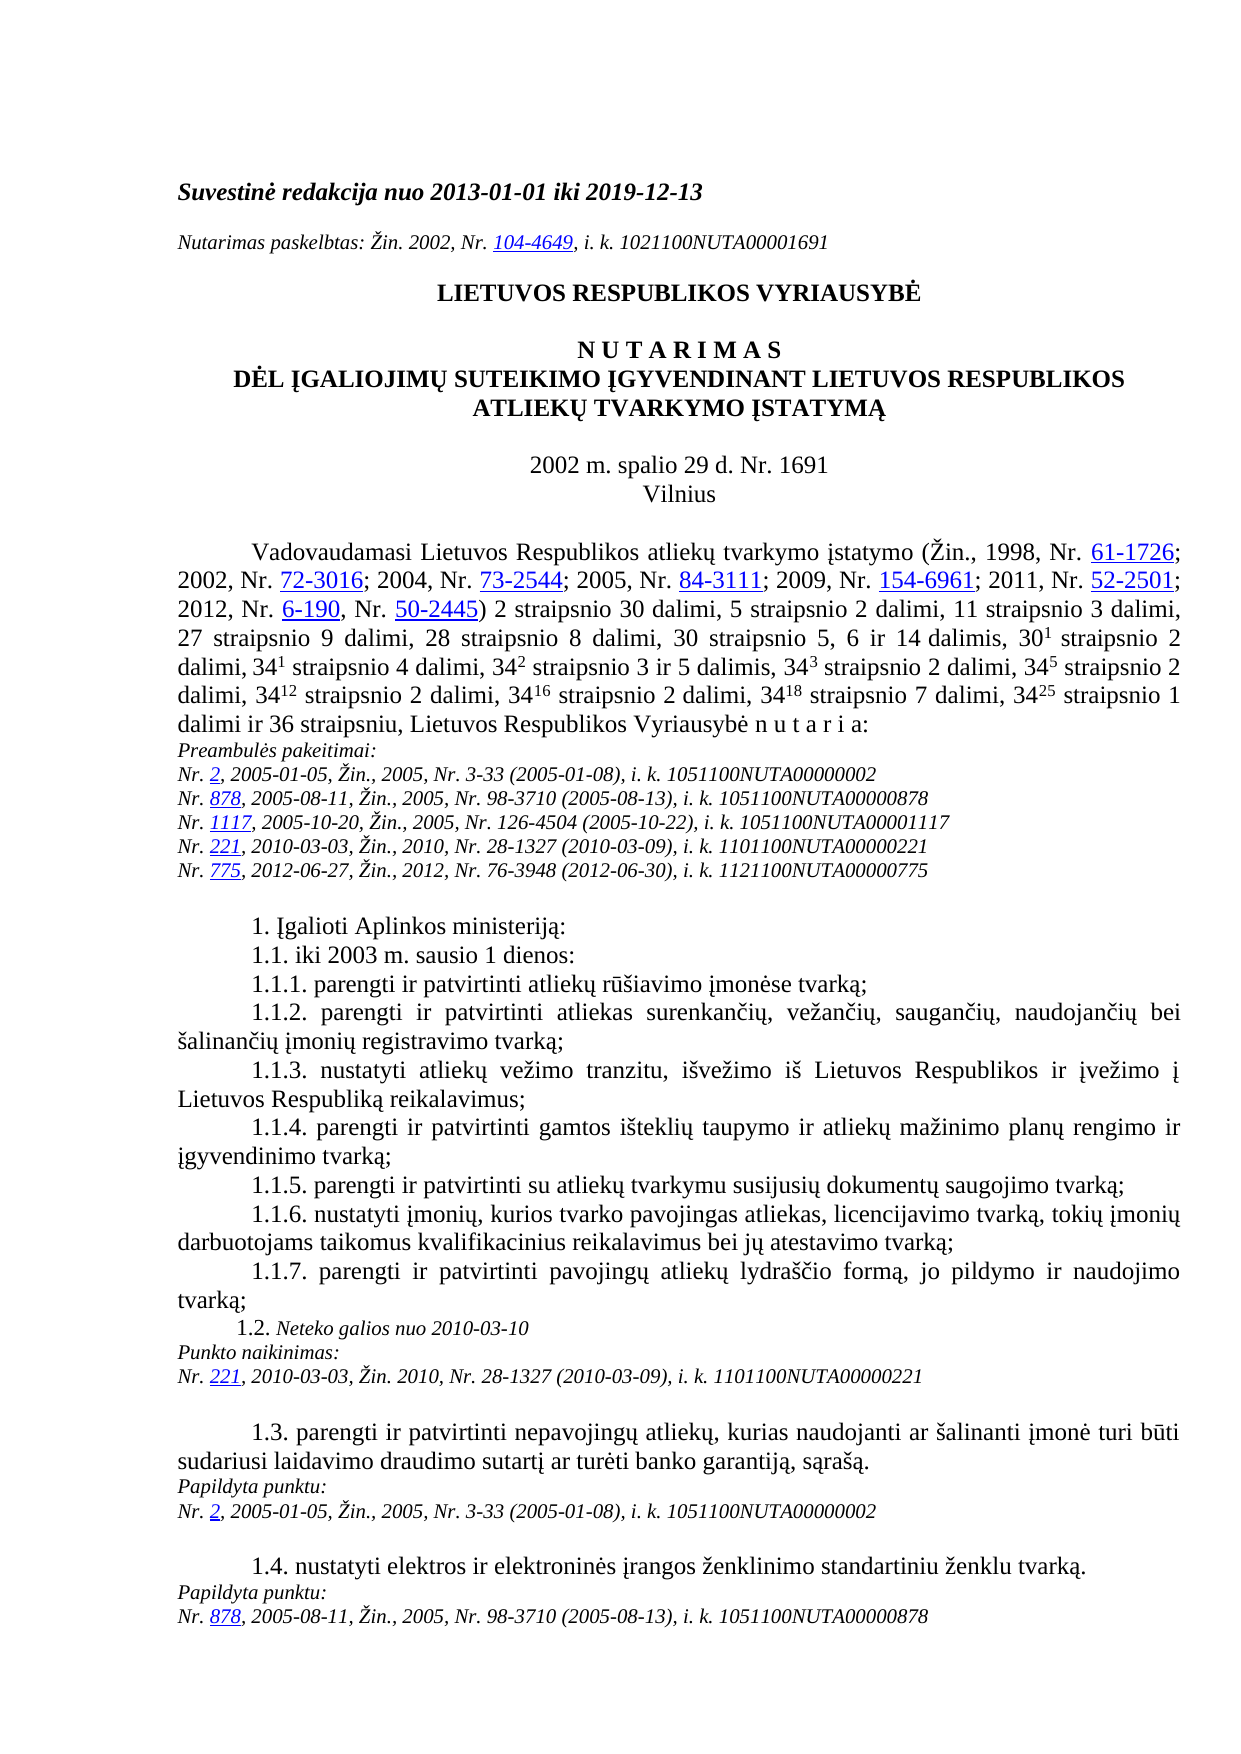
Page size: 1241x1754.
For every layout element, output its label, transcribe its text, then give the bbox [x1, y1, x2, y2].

text 1.1.4. parengti ir patvirtinti gamtos išteklių taupymo ir atliekų mažinimo planų rengimo ir įgyvendinimo tvarką; [177, 1112, 1181, 1170]
text 1.1.2. parengti ir patvirtinti atliekas surenkančių, vežančių, saugančių, naudojančių bei šalinančių įmonių registravimo tvarką; [177, 997, 1181, 1055]
text LIETUVOS RESPUBLIKOS VYRIAUSYBĖ [177, 278, 1181, 307]
text 1.1.1. parengti ir patvirtinti atliekų rūšiavimo įmonėse tvarką; [177, 969, 1181, 997]
text Nutarimas paskelbtas: Žin. 2002, Nr. 104-4649, i. k. 1021100NUTA00001691 [177, 230, 1181, 254]
text Preambulės pakeitimai: [177, 738, 1181, 762]
text 1.2. Neteko galios nuo 2010-03-10 [177, 1314, 1181, 1340]
text 1.1.6. nustatyti įmonių, kurios tvarko pavojingas atliekas, licencijavimo tvarką, tokių įmonių darbuotojams taikomus kvalifikacinius reikalavimus bei jų atestavimo tvarką; [177, 1199, 1181, 1256]
text Nr. 878, 2005-08-11, Žin., 2005, Nr. 98-3710 (2005-08-13), i. k. 1051100NUTA00000878 [177, 786, 1181, 810]
text 1.1. iki 2003 m. sausio 1 dienos: [177, 940, 1181, 969]
text Nr. 221, 2010-03-03, Žin., 2010, Nr. 28-1327 (2010-03-09), i. k. 1101100NUTA00000221 [177, 834, 1181, 858]
text 1.3. parengti ir patvirtinti nepavojingų atliekų, kurias naudojanti ar šalinanti įmonė turi būti sudariusi laidavimo draudimo sutartį ar turėti banko garantiją, sąrašą. [177, 1417, 1181, 1474]
text 1. Įgalioti Aplinkos ministeriją: [177, 911, 1181, 940]
text Papildyta punktu: [177, 1474, 1181, 1498]
text Nr. 1117, 2005-10-20, Žin., 2005, Nr. 126-4504 (2005-10-22), i. k. 1051100NUTA00001117 [177, 810, 1181, 834]
text 2002 m. spalio 29 d. Nr. 1691 [177, 451, 1181, 479]
text Punkto naikinimas: [177, 1340, 1181, 1364]
text 1.1.3. nustatyti atliekų vežimo tranzitu, išvežimo iš Lietuvos Respublikos ir įvežimo į Lietuvos Respubliką reikalavimus; [177, 1055, 1181, 1112]
text Nr. 2, 2005-01-05, Žin., 2005, Nr. 3-33 (2005-01-08), i. k. 1051100NUTA00000002 [177, 1498, 1181, 1523]
text Nr. 878, 2005-08-11, Žin., 2005, Nr. 98-3710 (2005-08-13), i. k. 1051100NUTA00000878 [177, 1604, 1181, 1628]
text Vadovaudamasi Lietuvos Respublikos atliekų tvarkymo įstatymo (Žin., 1998, Nr. 61-1726; 2002, Nr. 72-3016; 2004, Nr. 73-2544; 2005, Nr. 84-3111; 2009, Nr. 154-6961; 2011, Nr. 52-2501; 2012, Nr. 6-190, Nr. 50-2445) 2 straipsnio 30 dalimi, 5 straipsnio 2 dalimi, 11 straipsnio 3 dalimi, 27 straipsnio 9 dalimi, 28 straipsnio 8 dalimi, 30 straipsnio 5, 6 ir 14 dalimis, 301 straipsnio 2 dalimi, 341 straipsnio 4 dalimi, 342 straipsnio 3 ir 5 dalimis, 343 straipsnio 2 dalimi, 345 straipsnio 2 dalimi, 3412 straipsnio 2 dalimi, 3416 straipsnio 2 dalimi, 3418 straipsnio 7 dalimi, 3425 straipsnio 1 dalimi ir 36 straipsniu, Lietuvos Respublikos Vyriausybė n u t a r i a: [177, 537, 1181, 738]
text Nr. 2, 2005-01-05, Žin., 2005, Nr. 3-33 (2005-01-08), i. k. 1051100NUTA00000002 [177, 762, 1181, 786]
text Vilnius [177, 479, 1181, 508]
text N U T A R I M A S [177, 336, 1181, 364]
text 1.1.5. parengti ir patvirtinti su atliekų tvarkymu susijusių dokumentų saugojimo tvarką; [177, 1170, 1181, 1199]
text Papildyta punktu: [177, 1580, 1181, 1604]
text Nr. 221, 2010-03-03, Žin. 2010, Nr. 28-1327 (2010-03-09), i. k. 1101100NUTA00000221 [177, 1364, 1181, 1388]
text DĖL ĮGALIOJIMŲ SUTEIKIMO ĮGYVENDINANT LIETUVOS RESPUBLIKOS ATLIEKŲ TVARKYMO ĮSTATYMĄ [177, 364, 1181, 422]
text Nr. 775, 2012-06-27, Žin., 2012, Nr. 76-3948 (2012-06-30), i. k. 1121100NUTA00000775 [177, 858, 1181, 882]
text Suvestinė redakcija nuo 2013-01-01 iki 2019-12-13 [177, 177, 1181, 206]
text 1.4. nustatyti elektros ir elektroninės įrangos ženklinimo standartiniu ženklu tvarką. [177, 1551, 1181, 1580]
text 1.1.7. parengti ir patvirtinti pavojingų atliekų lydraščio formą, jo pildymo ir naudojimo tvarką; [177, 1256, 1181, 1314]
